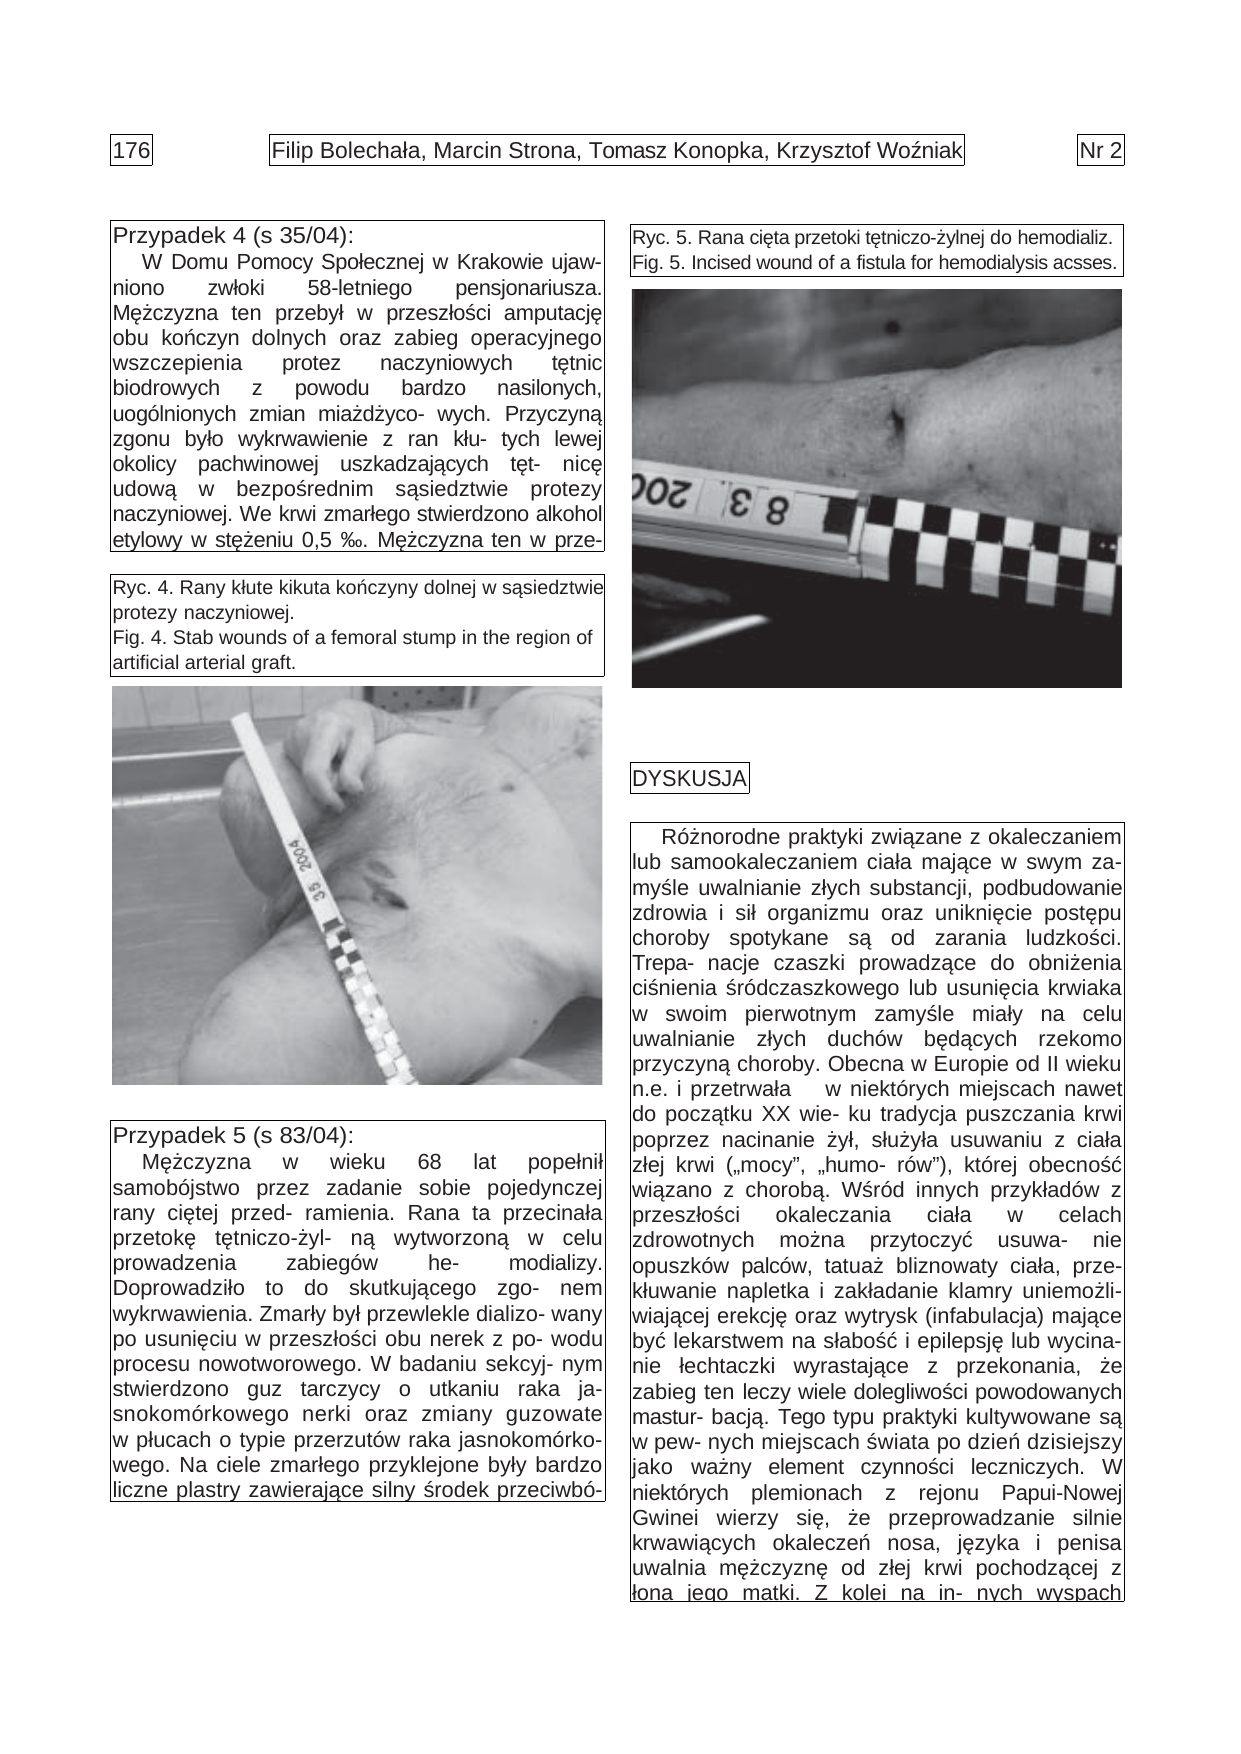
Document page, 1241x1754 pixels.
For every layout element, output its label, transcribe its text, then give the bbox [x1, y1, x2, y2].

text DYSKUSJA [632, 765, 749, 791]
text Różnorodne praktyki związane z okaleczaniem lub samookaleczaniem ciała mające w swym za- myśle uwalnianie złych substancji, podbudowanie zdrowia i sił organizmu oraz uniknięcie postępu choroby spotykane są od zarania ludzkości. Trepa- nacje czaszki prowadzące do obniżenia ciśnienia śródczaszkowego lub usunięcia krwiaka w swoim pierwotnym zamyśle miały na celu uwalnianie złych duchów będących rzekomo przyczyną choroby. Obecna w Europie od II wieku n.e. i przetrwała w niektórych miejscach nawet do początku XX wie- ku tradycja puszczania krwi poprzez nacinanie żył, służyła usuwaniu z ciała złej krwi („mocy”, „humo- rów”), której obecność wiązano z chorobą. Wśród innych przykładów z przeszłości okaleczania ciała w celach zdrowotnych można przytoczyć usuwa- nie opuszków palców, tatuaż bliznowaty ciała, prze- kłuwanie napletka i zakładanie klamry uniemożli- wiającej erekcję oraz wytrysk (infabulacja) mające być lekarstwem na słabość i epilepsję lub wycina- nie łechtaczki wyrastające z przekonania, że zabieg ten leczy wiele dolegliwości powodowanych mastur- bacją. Tego typu praktyki kultywowane są w pew- nych miejscach świata po dzień dzisiejszy jako ważny element czynności leczniczych. W niektórych plemionach z rejonu Papui-Nowej Gwinei wierzy się, że przeprowadzanie silnie krwawiących okaleczeń nosa, języka i penisa uwalnia mężczyznę od złej krwi pochodzącej z łona jego matki. Z kolei na in- nych wyspach Pacyfiku nacina się ciało chorego w celu uwolnienia szkodników znajdujących się [632, 824, 1122, 1601]
text Filip Bolechała, Marcin Strona, Tomasz Konopka, Krzysztof Woźniak [271, 137, 964, 163]
picture [631, 289, 1122, 688]
text 176 [112, 137, 152, 163]
text W Domu Pomocy Społecznej w Krakowie ujaw- niono zwłoki 58-letniego pensjonariusza. Mężczyzna ten przebył w przeszłości amputację obu kończyn dolnych oraz zabieg operacyjnego wszczepienia protez naczyniowych tętnic biodrowych z powodu bardzo nasilonych, uogólnionych zmian miażdżyco- wych. Przyczyną zgonu było wykrwawienie z ran kłu- tych lewej okolicy pachwinowej uszkadzających tęt- nicę udową w bezpośrednim sąsiedztwie protezy naczyniowej. We krwi zmarłego stwierdzono alkohol etylowy w stężeniu 0,5 ‰. Mężczyzna ten w prze- szłości przebył wylew krwi do mózgu. [112, 249, 602, 551]
picture [112, 686, 603, 1085]
text Fig. 4. Stab wounds of a femoral stump in the region of artificial arterial graft. [112, 626, 604, 673]
text Ryc. 5. Rana cięta przetoki tętniczo-żylnej do hemodializ. Fig. 5. Incised wound of a fistula for hemodialysis acsses. [632, 226, 1123, 273]
text Nr 2 [1079, 137, 1124, 163]
text Przypadek 4 (s 35/04): [112, 223, 604, 249]
text Ryc. 4. Rany kłute kikuta kończyny dolnej w sąsiedztwie protezy naczyniowej. [112, 576, 604, 623]
text Mężczyzna w wieku 68 lat popełnił samobójstwo przez zadanie sobie pojedynczej rany ciętej przed- ramienia. Rana ta przecinała przetokę tętniczo-żyl- ną wytworzoną w celu prowadzenia zabiegów he- modializy. Doprowadziło to do skutkującego zgo- nem wykrwawienia. Zmarły był przewlekle dializo- wany po usunięciu w przeszłości obu nerek z po- wodu procesu nowotworowego. W badaniu sekcyj- nym stwierdzono guz tarczycy o utkaniu raka ja- snokomórkowego nerki oraz zmiany guzowate w płucach o typie przerzutów raka jasnokomórko- wego. Na ciele zmarłego przyklejone były bardzo liczne plastry zawierające silny środek przeciwbó- lowy – fentanyl. [112, 1149, 603, 1501]
text Przypadek 5 (s 83/04): [112, 1123, 605, 1149]
